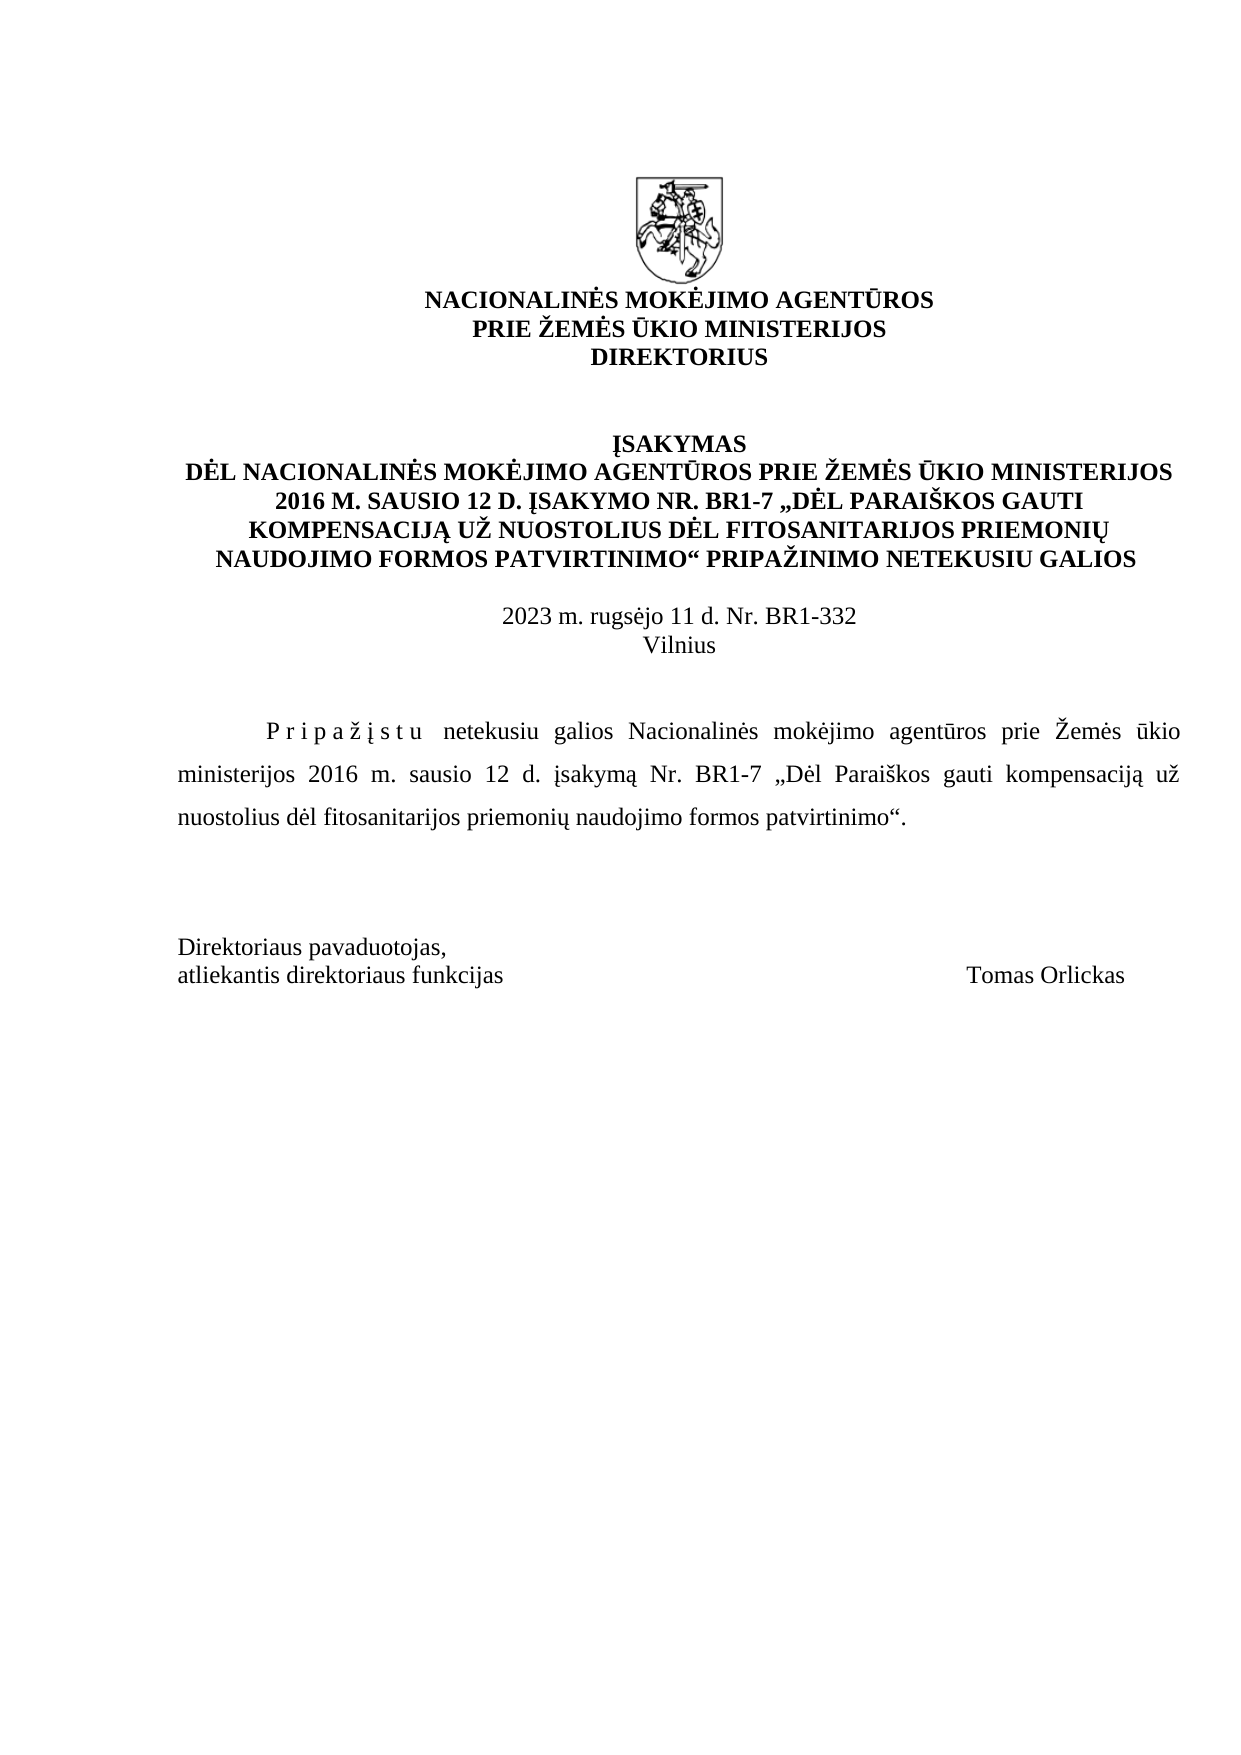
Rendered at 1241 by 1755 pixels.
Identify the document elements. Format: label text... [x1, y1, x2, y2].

text NACIONALINĖS MOKĖJIMO AGENTŪROS PRIE ŽEMĖS ŪKIO MINISTERIJOS DIREKTORIUS [177, 285, 1181, 371]
text ĮSAKYMAS [177, 429, 1181, 457]
text 2023 m. rugsėjo 11 d. Nr. BR1-332 [177, 601, 1181, 630]
text Direktoriaus pavaduotojas, [177, 932, 1181, 961]
text atliekantis direktoriaus funkcijas Tomas Orlickas [177, 961, 1181, 989]
text Pripažįstu netekusiu galios Nacionalinės mokėjimo agentūros prie Žemės ūkio ministerijos 2016 m. sausio 12 d. įsakymą Nr. BR1-7 „Dėl Paraiškos gauti kompensaciją už nuostolius dėl fitosanitarijos priemonių naudojimo formos patvirtinimo“. [177, 716, 1181, 831]
text Vilnius [177, 630, 1181, 659]
text DĖL NACIONALINĖS MOKĖJIMO AGENTŪROS PRIE ŽEMĖS ŪKIO MINISTERIJOS 2016 M. SAUSIO 12 D. ĮSAKYMO NR. BR1-7 „DĖL PARAIŠKOS GAUTI KOMPENSACIJĄ UŽ NUOSTOLIUS DĖL FITOSANITARIJOS PRIEMONIŲ NAUDOJIMO FORMOS PATVIRTINIMO“ PRIPAŽINIMO NETEKUSIU GALIOS [177, 457, 1181, 572]
